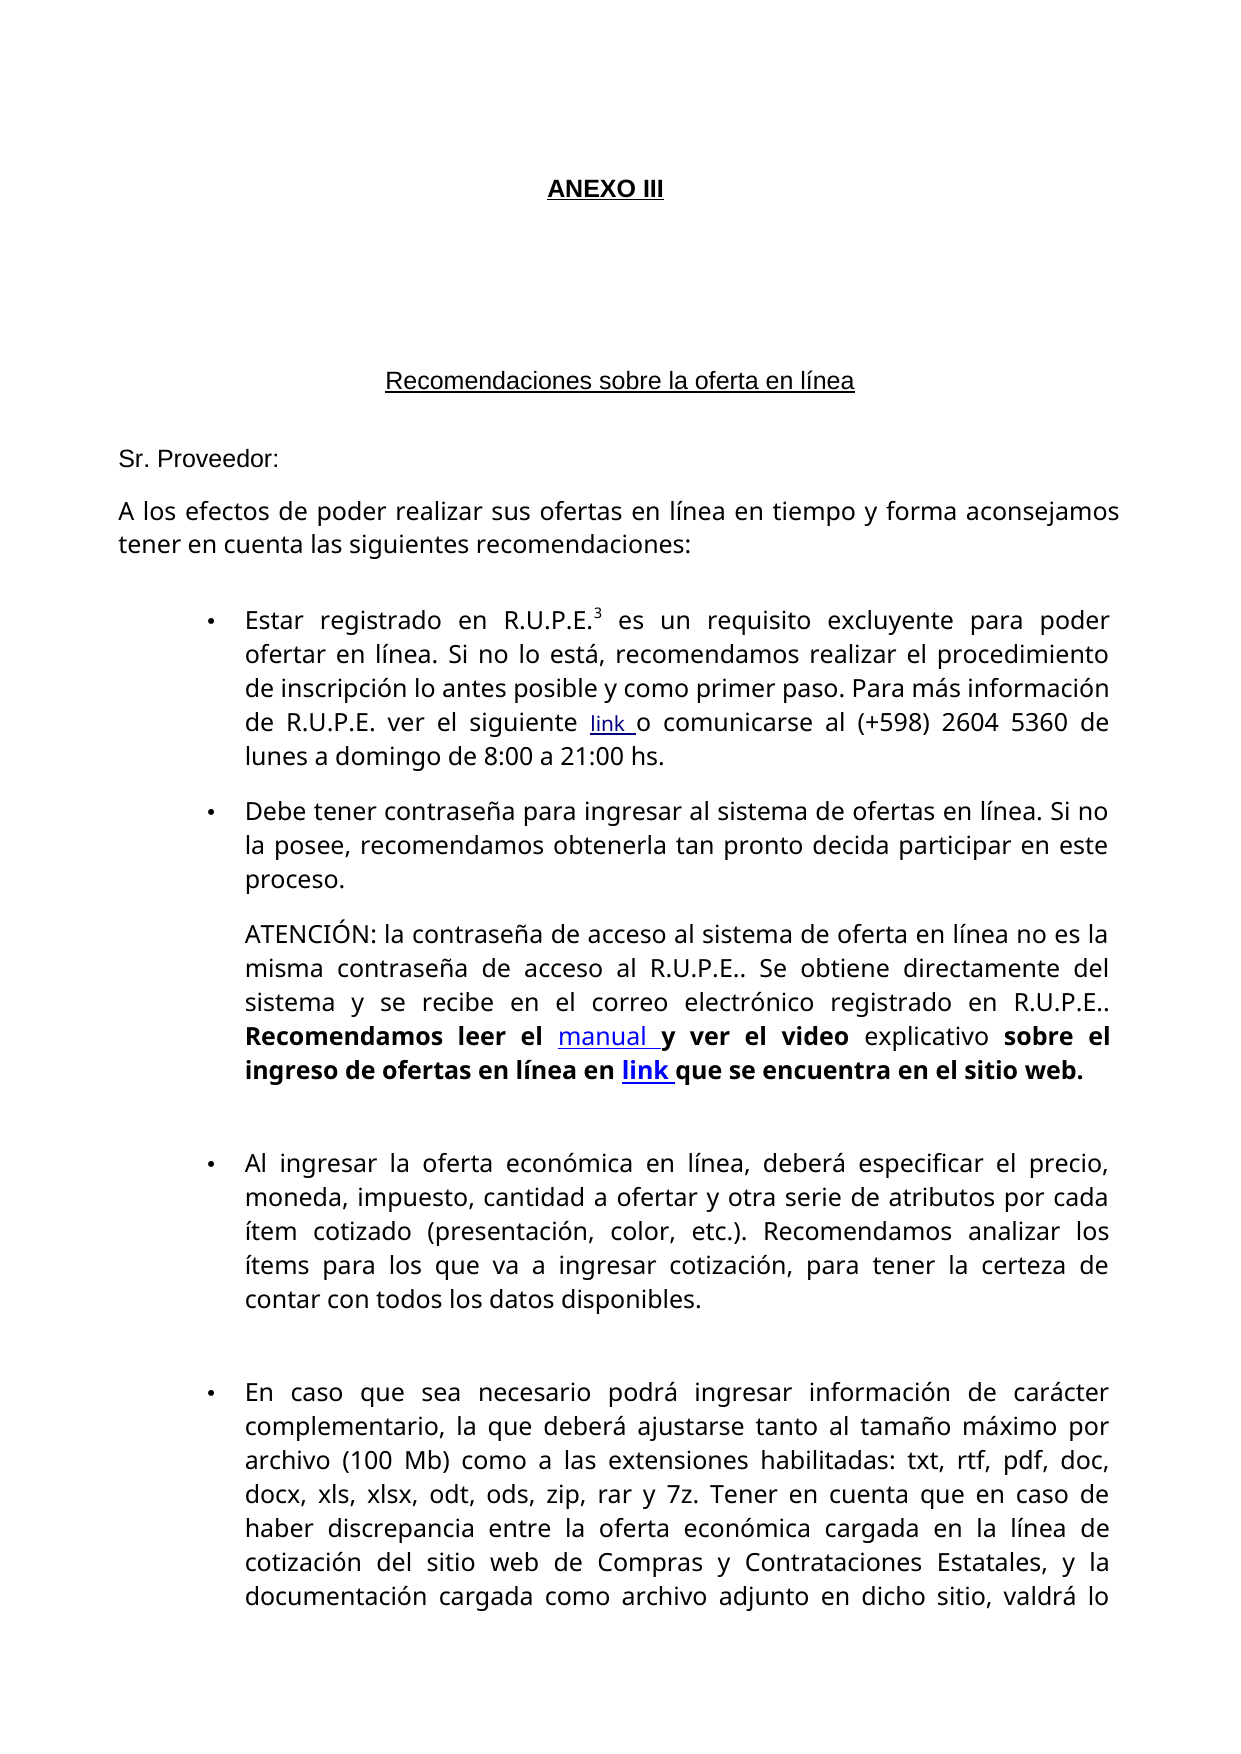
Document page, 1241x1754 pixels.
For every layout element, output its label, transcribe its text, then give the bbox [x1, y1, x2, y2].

text A los efectos de poder realizar sus ofertas en línea en tiempo y forma aconsejamos tener en cuenta las siguientes recomendaciones: [118, 493, 1122, 561]
text Sr. Proveedor: [118, 444, 1122, 472]
list En caso que sea necesario podrá ingresar información de carácter complementario, la que deberá ajustarse tanto al tamaño máximo por archivo (100 Mb) como a las extensiones habilitadas: txt, rtf, pdf, doc, docx, xls, xlsx, odt, ods, zip, rar y 7z. Tener en cuenta que en caso de haber discrepancia entre la oferta económica cargada en la línea de cotización del sitio web de Compras y Contrataciones Estatales, y la documentación cargada como archivo adjunto en dicho sitio, valdrá lo [207, 1374, 1111, 1613]
list Estar registrado en R.U.P.E.3 es un requisito excluyente para poder ofertar en línea. Si no lo está, recomendamos realizar el procedimiento de inscripción lo antes posible y como primer paso. Para más información de R.U.P.E. ver el siguiente link o comunicarse al (+598) 2604 5360 de lunes a domingo de 8:00 a 21:00 hs. [207, 602, 1110, 773]
text ANEXO III [89, 174, 1122, 202]
text ATENCIÓN: la contraseña de acceso al sistema de oferta en línea no es la misma contraseña de acceso al R.U.P.E.. Se obtiene directamente del sistema y se recibe en el correo electrónico registrado en R.U.P.E.. Recomendamos leer el manuaHYPERLINK "https://www.comprasestatales.gub.uy/wps/wcm/connect/pvcompras/4b03f9ea-e6a3-42c8-a922-12250296eebc/Cómo+ofertar+en+línea+(2).pdf?MOD=AJPERES"lHYPERLINK "https://www.comprasestatales.gub.uy/wps/wcm/connect/pvcompras/4b03f9ea-e6a3-42c8-a922-12250296eebc/Cómo+ofertar+en+línea+(2).pdf?MOD=AJPERES" y ver el video explicativo sobre el ingreso de ofertas en línea en linkHYPERLINK "https://www.gub.uy/agencia-reguladora-compras-estatales/comunicacion/publicaciones/ofertar-linea-0" que se encuentra en el sitio web. [244, 917, 1111, 1087]
text Recomendaciones sobre la oferta en línea [118, 366, 1122, 395]
list Debe tener contraseña para ingresar al sistema de ofertas en línea. Si no la posee, recomendamos obtenerla tan pronto decida participar en este proceso. [207, 794, 1110, 896]
list Al ingresar la oferta económica en línea, deberá especificar el precio, moneda, impuesto, cantidad a ofertar y otra serie de atributos por cada ítem cotizado (presentación, color, etc.). Recomendamos analizar los ítems para los que va a ingresar cotización, para tener la certeza de contar con todos los datos disponibles. [207, 1146, 1111, 1316]
